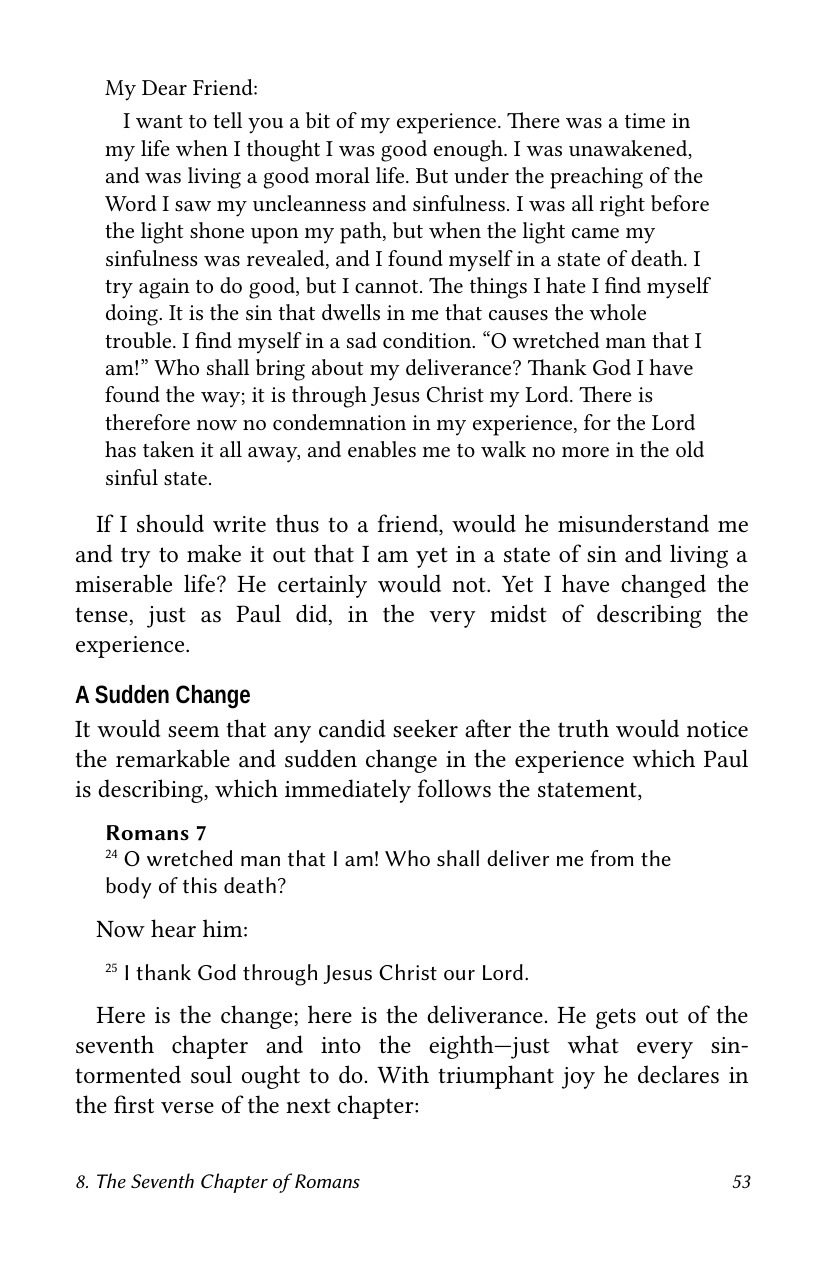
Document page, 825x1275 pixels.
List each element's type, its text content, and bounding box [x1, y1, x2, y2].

text Romans 7 [105, 820, 750, 846]
text If I should write thus to a friend, would he misunderstand me and try to make it out that I am yet in a state of sin and living a miserable life? He certainly would not. Yet I have changed the tense, just as Paul did, in the very midst of describing the experience. [75, 510, 750, 658]
text Here is the change; here is the deliverance. He gets out of the seventh chapter and into the eighth—just what every sin-tormented soul ought to do. With triumphant joy he declares in the first verse of the next chapter: [75, 1002, 750, 1120]
text I want to tell you a bit of my experience. There was a time in my life when I thought I was good enough. I was unawakened, and was living a good moral life. But under the preaching of the Word I saw my uncleanness and sinfulness. I was all right before the light shone upon my path, but when the light came my sinfulness was revealed, and I found myself in a state of death. I try again to do good, but I cannot. The things I hate I find myself doing. It is the sin that dwells in me that causes the whole trouble. I find myself in a sad condition. “O wretched man that I am!” Who shall bring about my deliverance? Thank God I have found the way; it is through Jesus Christ my Lord. There is therefore now no condemnation in my experience, for the Lord has taken it all away, and enables me to walk no more in the old sinful state. [105, 108, 720, 491]
subtitle A Sudden Change [75, 681, 750, 709]
text It would seem that any candid seeker after the truth would notice the remarkable and sudden change in the experience which Paul is describing, which immediately follows the statement, [75, 715, 750, 803]
text Now hear him: [75, 915, 750, 943]
text 24 O wretched man that I am! Who shall deliver me from the body of this death? [105, 846, 720, 899]
text My Dear Friend: [105, 75, 720, 101]
text 25 I thank God through Jesus Christ our Lord. [105, 960, 720, 986]
